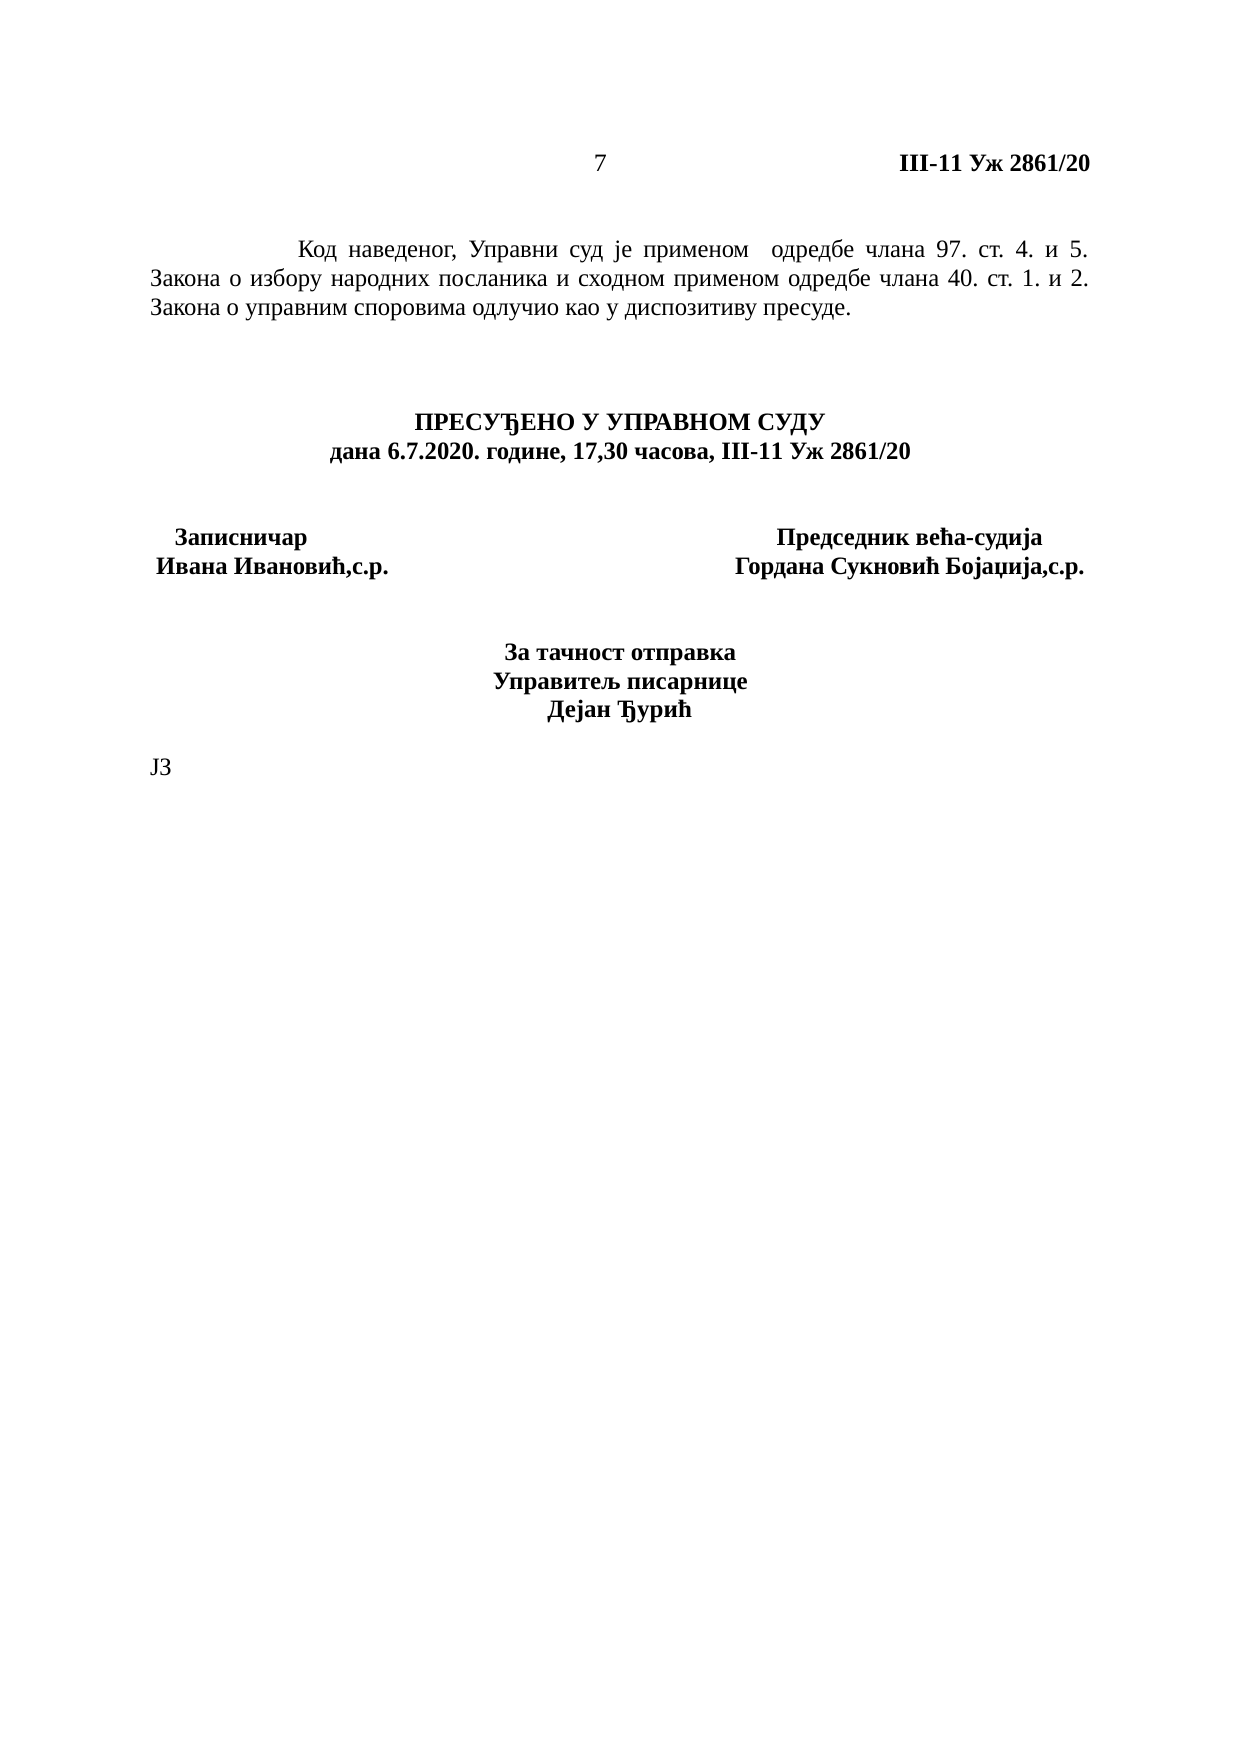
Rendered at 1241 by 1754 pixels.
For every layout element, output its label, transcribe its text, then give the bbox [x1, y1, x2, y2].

text Управитељ писарнице [150, 666, 1090, 694]
text ПРЕСУЂЕНО У УПРАВНОМ СУДУ [150, 407, 1090, 436]
text Записничар Председник већа-судија [150, 522, 1090, 551]
text ЈЗ [150, 752, 1089, 781]
text Код наведеног, Управни суд је применом одредбе члана 97. ст. 4. и 5. Закона о избору народних посланика и сходном применом одредбе члана 40. ст. 1. и 2. Закона о управним споровима одлучио као у диспозитиву пресуде. [150, 234, 1090, 321]
text дана 6.7.2020. године, 17,30 часова, III-11 Уж 2861/20 [150, 436, 1090, 464]
text Ивана Ивановић,с.р. Гордана Сукновић Бојаџија,с.р. [150, 551, 1090, 579]
text Дејан Ђурић [150, 694, 1089, 723]
text За тачност отправка [150, 637, 1090, 666]
